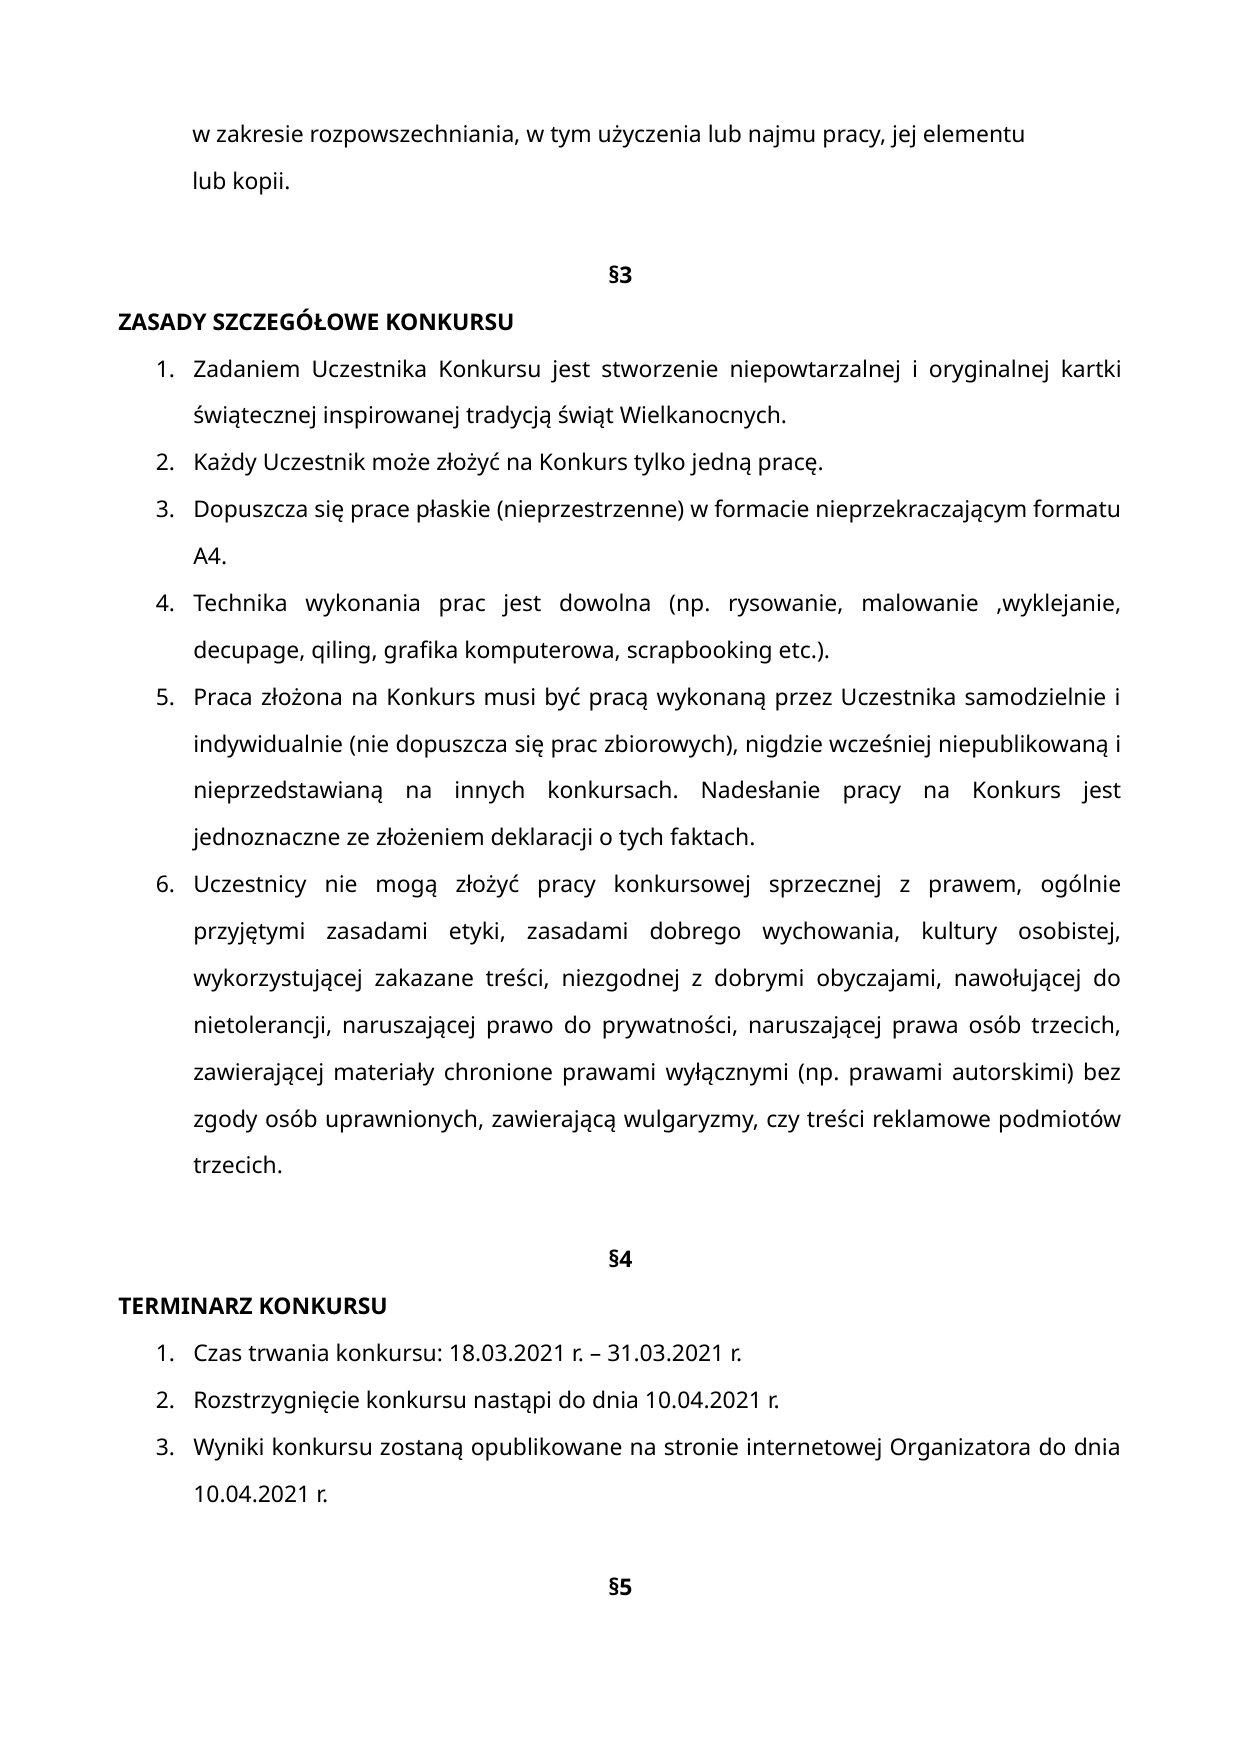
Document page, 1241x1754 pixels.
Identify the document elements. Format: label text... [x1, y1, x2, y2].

list Rozstrzygnięcie konkursu nastąpi do dnia 10.04.2021 r. [156, 1384, 1122, 1415]
text §3 [118, 259, 1122, 290]
list Zadaniem Uczestnika Konkursu jest stworzenie niepowtarzalnej i oryginalnej kartki świątecznej inspirowanej tradycją świąt Wielkanocnych. [156, 352, 1122, 431]
text TERMINARZ KONKURSU [118, 1290, 1122, 1321]
list Technika wykonania prac jest dowolna (np. rysowanie, malowanie ,wyklejanie, decupage, qiling, grafika komputerowa, scrapbooking etc.). [156, 587, 1122, 665]
text §5 [118, 1571, 1122, 1602]
list Wyniki konkursu zostaną opublikowane na stronie internetowej Organizatora do dnia 10.04.2021 r. [156, 1431, 1122, 1509]
list Dopuszcza się prace płaskie (nieprzestrzenne) w formacie nieprzekraczającym formatu A4. [156, 493, 1122, 571]
text §4 [118, 1243, 1122, 1274]
list Czas trwania konkursu: 18.03.2021 r. – 31.03.2021 r. [156, 1337, 1122, 1368]
text ZASADY SZCZEGÓŁOWE KONKURSU [118, 306, 1122, 337]
list Każdy Uczestnik może złożyć na Konkurs tylko jedną pracę. [156, 446, 1122, 477]
list Praca złożona na Konkurs musi być pracą wykonaną przez Uczestnika samodzielnie i indywidualnie (nie dopuszcza się prac zbiorowych), nigdzie wcześniej niepublikowaną i nieprzedstawianą na innych konkursach. Nadesłanie pracy na Konkurs jest jednoznaczne ze złożeniem deklaracji o tych faktach. [156, 681, 1122, 852]
text w zakresie rozpowszechniania, w tym użyczenia lub najmu pracy, jej elementu [118, 118, 1122, 149]
list Uczestnicy nie mogą złożyć pracy konkursowej sprzecznej z prawem, ogólnie przyjętymi zasadami etyki, zasadami dobrego wychowania, kultury osobistej, wykorzystującej zakazane treści, niezgodnej z dobrymi obyczajami, nawołującej do nietolerancji, naruszającej prawo do prywatności, naruszającej prawa osób trzecich, zawierającej materiały chronione prawami wyłącznymi (np. prawami autorskimi) bez zgody osób uprawnionych, zawierającą wulgaryzmy, czy treści reklamowe podmiotów trzecich. [156, 868, 1122, 1181]
text lub kopii. [118, 165, 1122, 196]
